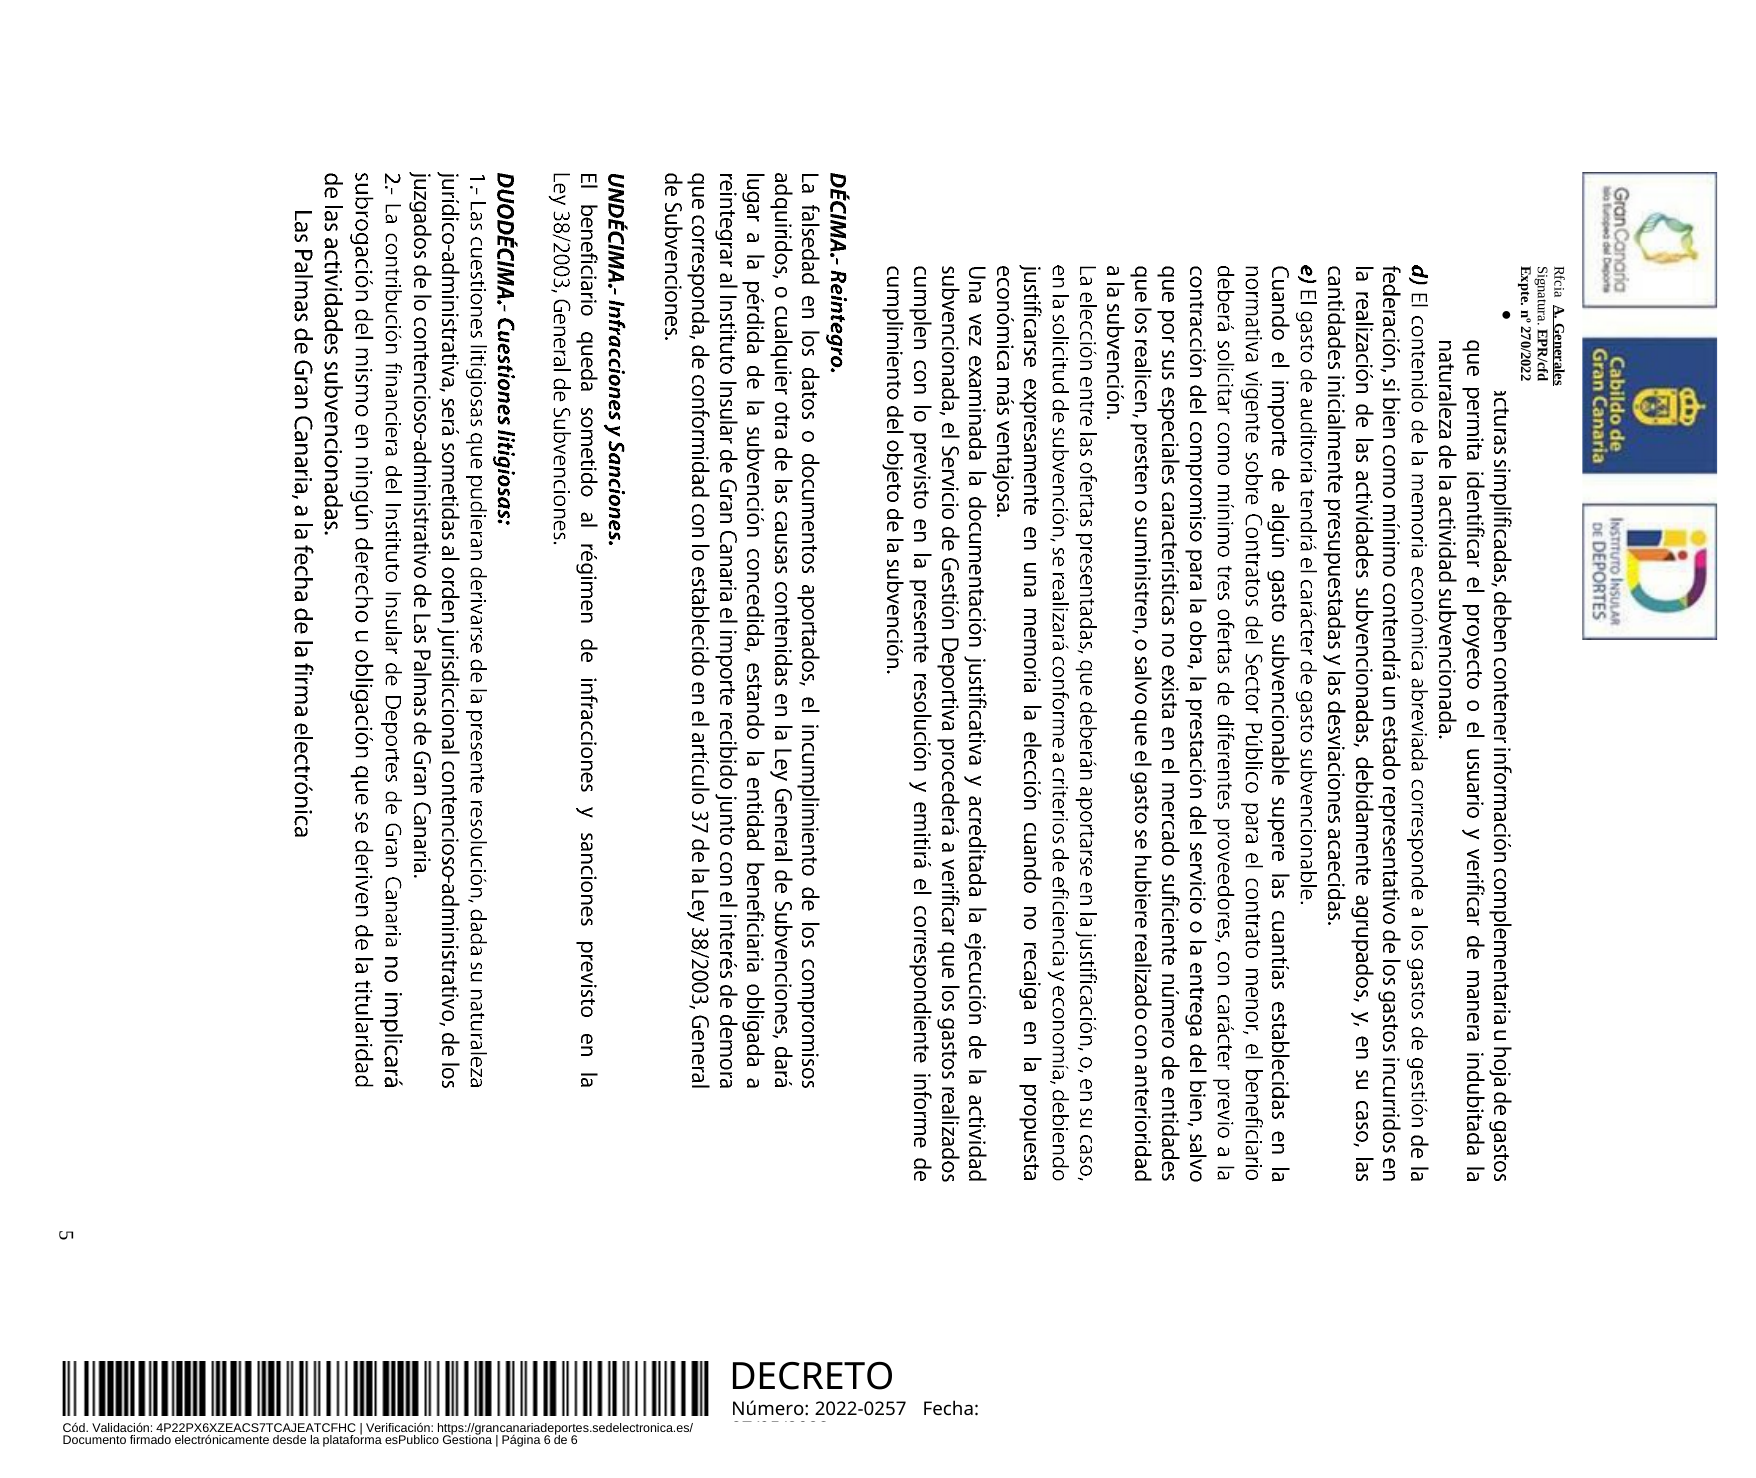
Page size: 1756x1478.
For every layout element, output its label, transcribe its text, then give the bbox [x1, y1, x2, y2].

text  [1497, 264, 1518, 367]
text Rfcia A. Generales Signatura. EPR/cfd Expte. nº 270/2022 [1518, 266, 1568, 391]
text 5 [55, 1230, 79, 1243]
